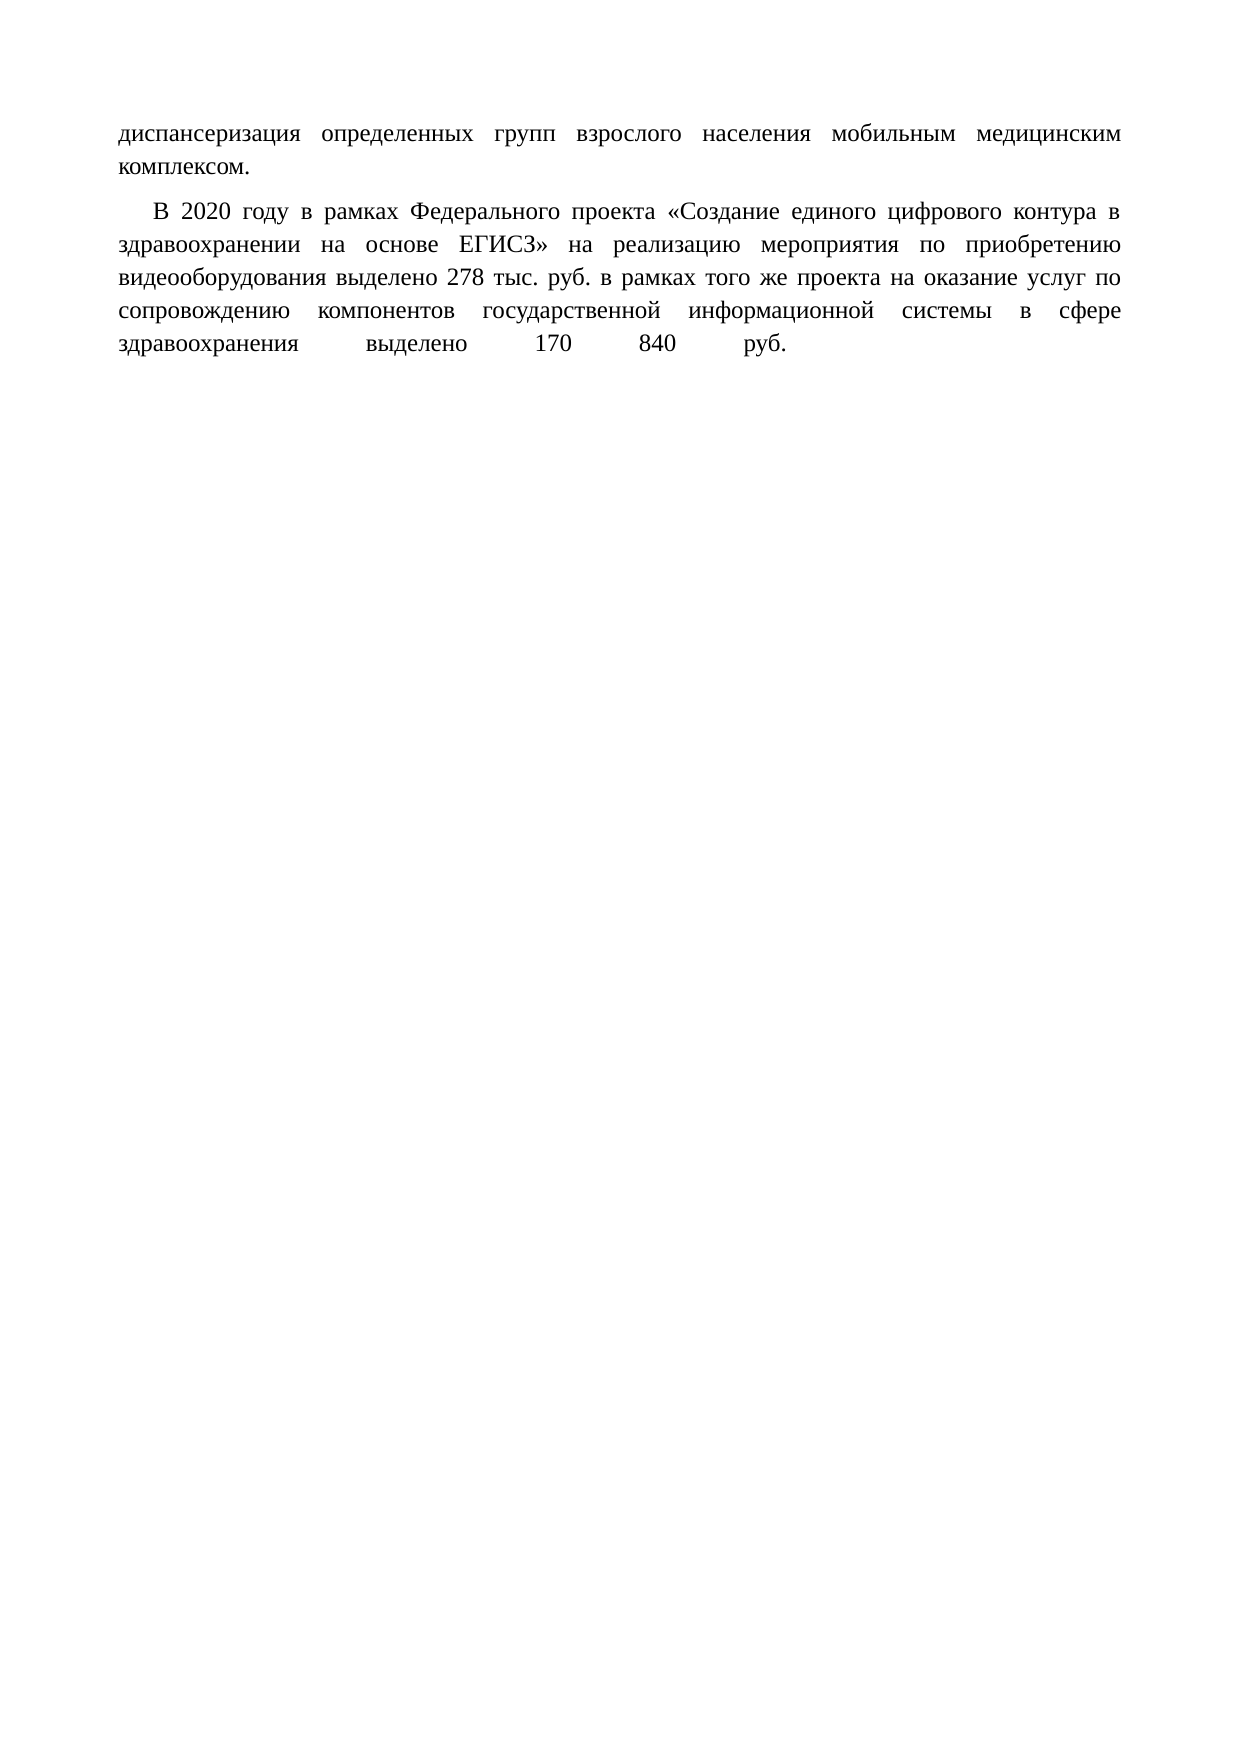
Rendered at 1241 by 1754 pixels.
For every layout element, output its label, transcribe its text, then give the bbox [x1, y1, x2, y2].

text В 2020 году в рамках Федерального проекта «Создание единого цифрового контура в здравоохранении на основе ЕГИСЗ» на реализацию мероприятия по приобретению видеооборудования выделено 278 тыс. руб. в рамках того же проекта на оказание услуг по сопровождению компонентов государственной информационной системы в сфере здравоохранения выделено 170 840 руб. [118, 196, 1122, 423]
text диспансеризация определенных групп взрослого населения мобильным медицинским комплексом. [118, 118, 1122, 180]
